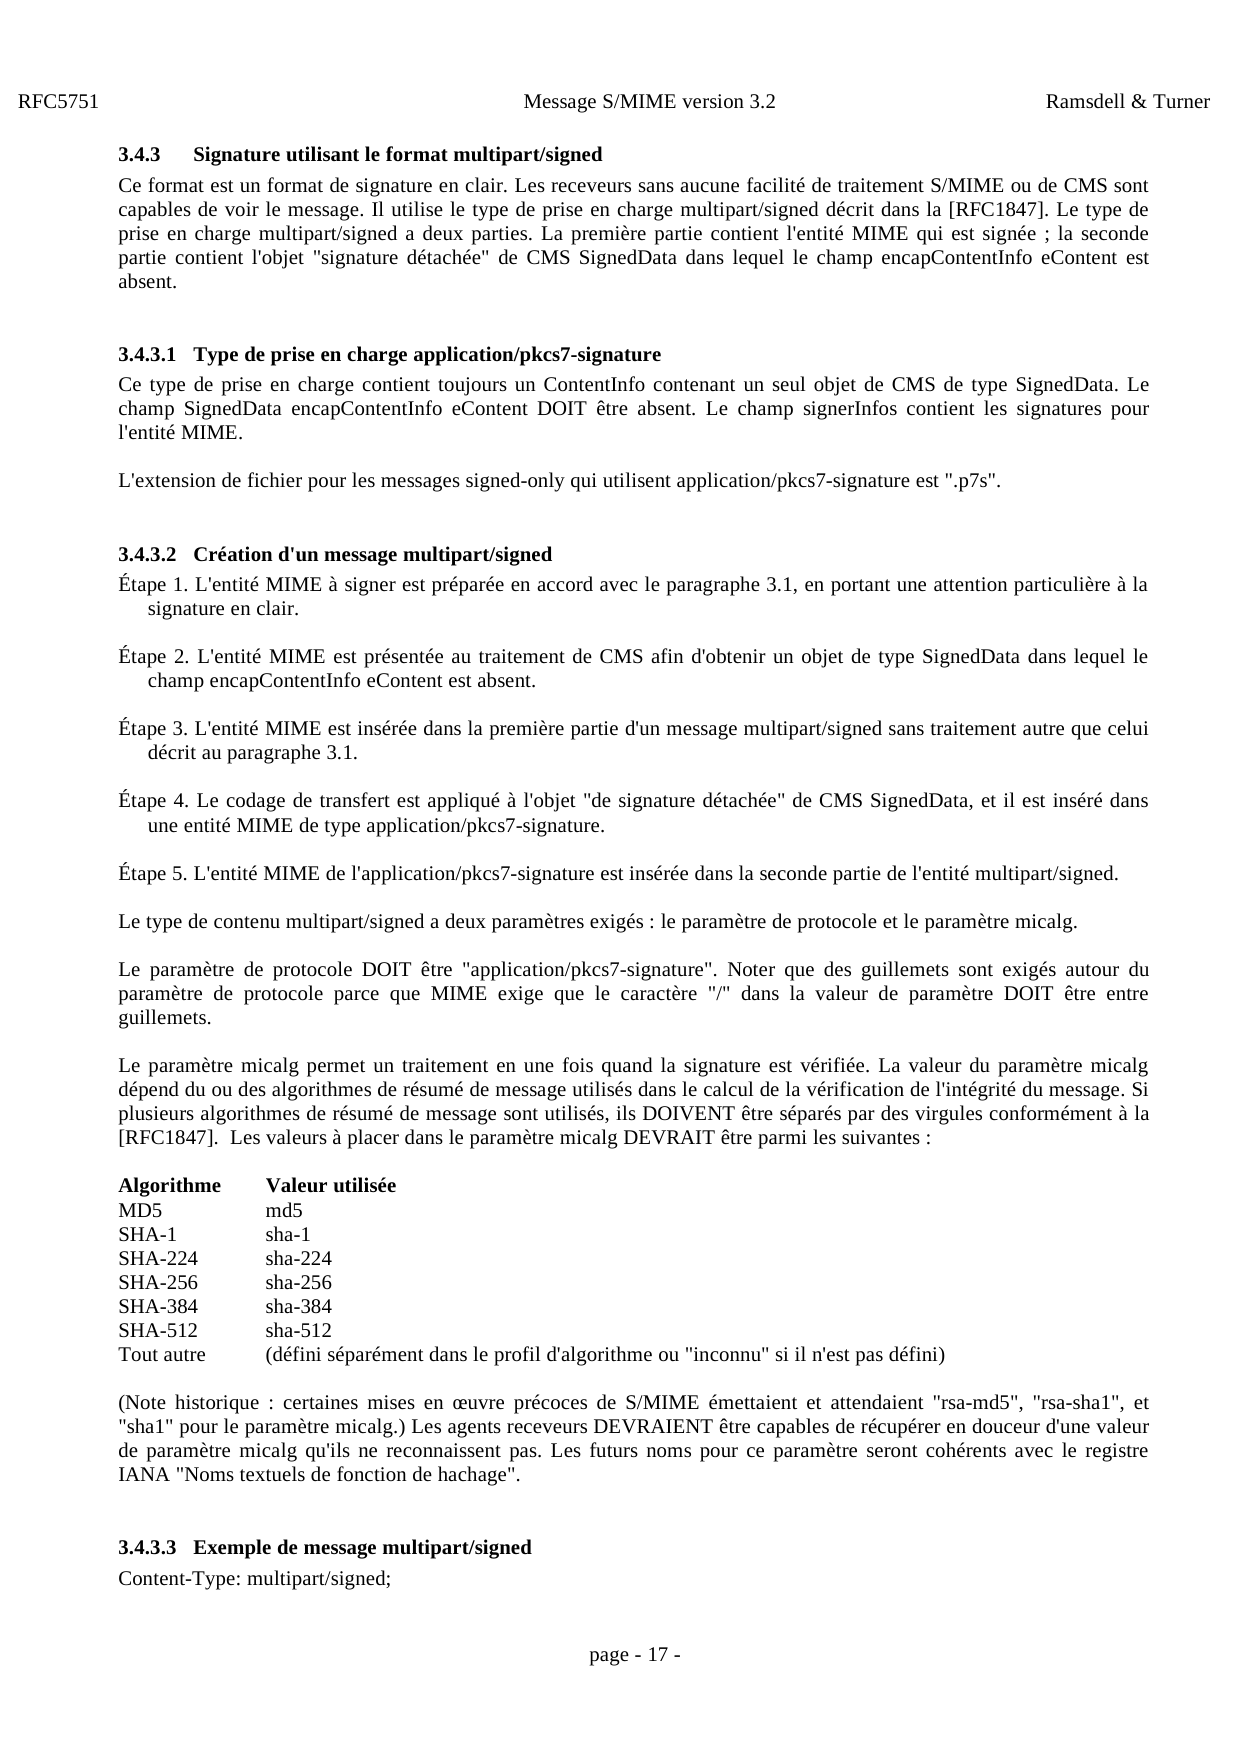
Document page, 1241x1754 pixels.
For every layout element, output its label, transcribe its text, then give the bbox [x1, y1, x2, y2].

text Le paramètre micalg permet un traitement en une fois quand la signature est vérifiée. La valeur du paramètre micalg dépend du ou des algorithmes de résumé de message utilisés dans le calcul de la vérification de l'intégrité du message. Si plusieurs algorithmes de résumé de message sont utilisés, ils DOIVENT être séparés par des virgules conformément à la [RFC1847]. Les valeurs à placer dans le paramètre micalg DEVRAIT être parmi les suivantes : [118, 1053, 1152, 1149]
text (Note historique : certaines mises en œuvre précoces de S/MIME émettaient et attendaient "rsa-md5", "rsa-sha1", et "sha1" pour le paramètre micalg.) Les agents receveurs DEVRAIENT être capables de récupérer en douceur d'une valeur de paramètre micalg qu'ils ne reconnaissent pas. Les futurs noms pour ce paramètre seront cohérents avec le registre IANA "Noms textuels de fonction de hachage". [118, 1390, 1152, 1486]
text SHA-224 sha-224 [118, 1246, 1152, 1269]
text Content-Type: multipart/signed; [118, 1566, 1152, 1589]
subtitle 3.4.3.1 Type de prise en charge application/pkcs7-signature [118, 342, 1152, 366]
text Étape 3. L'entité MIME est insérée dans la première partie d'un message multipart/signed sans traitement autre que celui décrit au paragraphe 3.1. [118, 716, 1152, 764]
text SHA-1 sha-1 [118, 1221, 1152, 1246]
subtitle 3.4.3.2 Création d'un message multipart/signed [118, 541, 1152, 566]
text Algorithme Valeur utilisée [118, 1173, 1152, 1197]
text SHA-512 sha-512 [118, 1318, 1152, 1342]
text MD5 md5 [118, 1197, 1152, 1221]
text Ce format est un format de signature en clair. Les receveurs sans aucune facilité de traitement S/MIME ou de CMS sont capables de voir le message. Il utilise le type de prise en charge multipart/signed décrit dans la [RFC1847]. Le type de prise en charge multipart/signed a deux parties. La première partie contient l'entité MIME qui est signée ; la seconde partie contient l'objet "signature détachée" de CMS SignedData dans lequel le champ encapContentInfo eContent est absent. [118, 172, 1152, 293]
text Étape 1. L'entité MIME à signer est préparée en accord avec le paragraphe 3.1, en portant une attention particulière à la signature en clair. [118, 572, 1152, 620]
text Étape 2. L'entité MIME est présentée au traitement de CMS afin d'obtenir un objet de type SignedData dans lequel le champ encapContentInfo eContent est absent. [118, 644, 1152, 692]
subtitle 3.4.3 Signature utilisant le format multipart/signed [118, 142, 1152, 166]
text Le type de contenu multipart/signed a deux paramètres exigés : le paramètre de protocole et le paramètre micalg. [118, 909, 1152, 933]
text Ce type de prise en charge contient toujours un ContentInfo contenant un seul objet de CMS de type SignedData. Le champ SignedData encapContentInfo eContent DOIT être absent. Le champ signerInfos contient les signatures pour l'entité MIME. [118, 372, 1152, 444]
text L'extension de fichier pour les messages signed-only qui utilisent application/pkcs7-signature est ".p7s". [118, 468, 1152, 492]
text SHA-256 sha-256 [118, 1269, 1152, 1294]
text Étape 4. Le codage de transfert est appliqué à l'objet "de signature détachée" de CMS SignedData, et il est inséré dans une entité MIME de type application/pkcs7-signature. [118, 788, 1152, 836]
text Étape 5. L'entité MIME de l'application/pkcs7-signature est insérée dans la seconde partie de l'entité multipart/signed. [118, 861, 1152, 884]
subtitle 3.4.3.3 Exemple de message multipart/signed [118, 1535, 1152, 1559]
text Le paramètre de protocole DOIT être "application/pkcs7-signature". Noter que des guillemets sont exigés autour du paramètre de protocole parce que MIME exige que le caractère "/" dans la valeur de paramètre DOIT être entre guillemets. [118, 957, 1152, 1029]
text SHA-384 sha-384 [118, 1294, 1152, 1318]
text Tout autre (défini séparément dans le profil d'algorithme ou "inconnu" si il n'est pas défini) [118, 1342, 1152, 1366]
